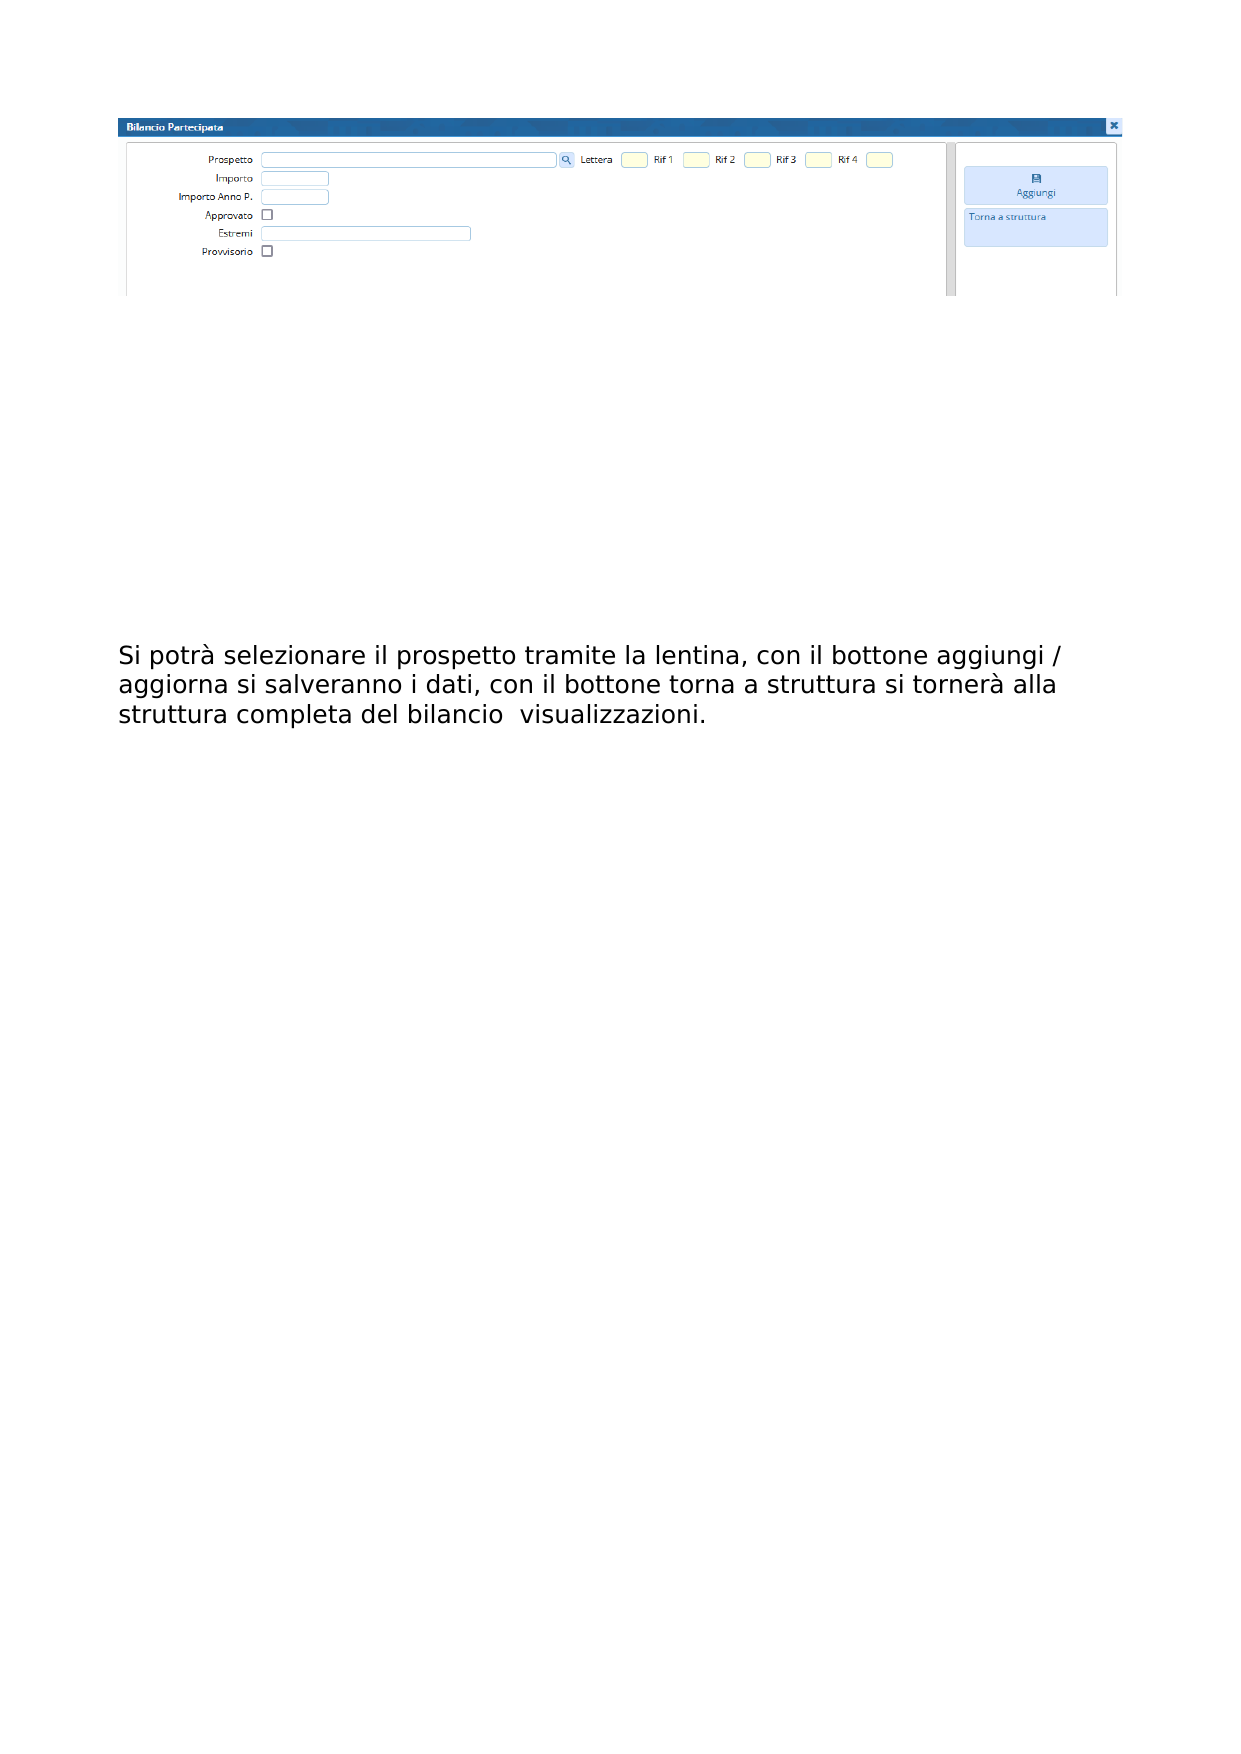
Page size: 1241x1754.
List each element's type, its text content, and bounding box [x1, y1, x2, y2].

picture [118, 118, 1123, 642]
text Si potrà selezionare il prospetto tramite la lentina, con il bottone aggiungi / aggiorna si salveranno i dati, con il bottone torna a struttura si tornerà alla struttura completa del bilancio visualizzazioni. [118, 642, 1122, 729]
